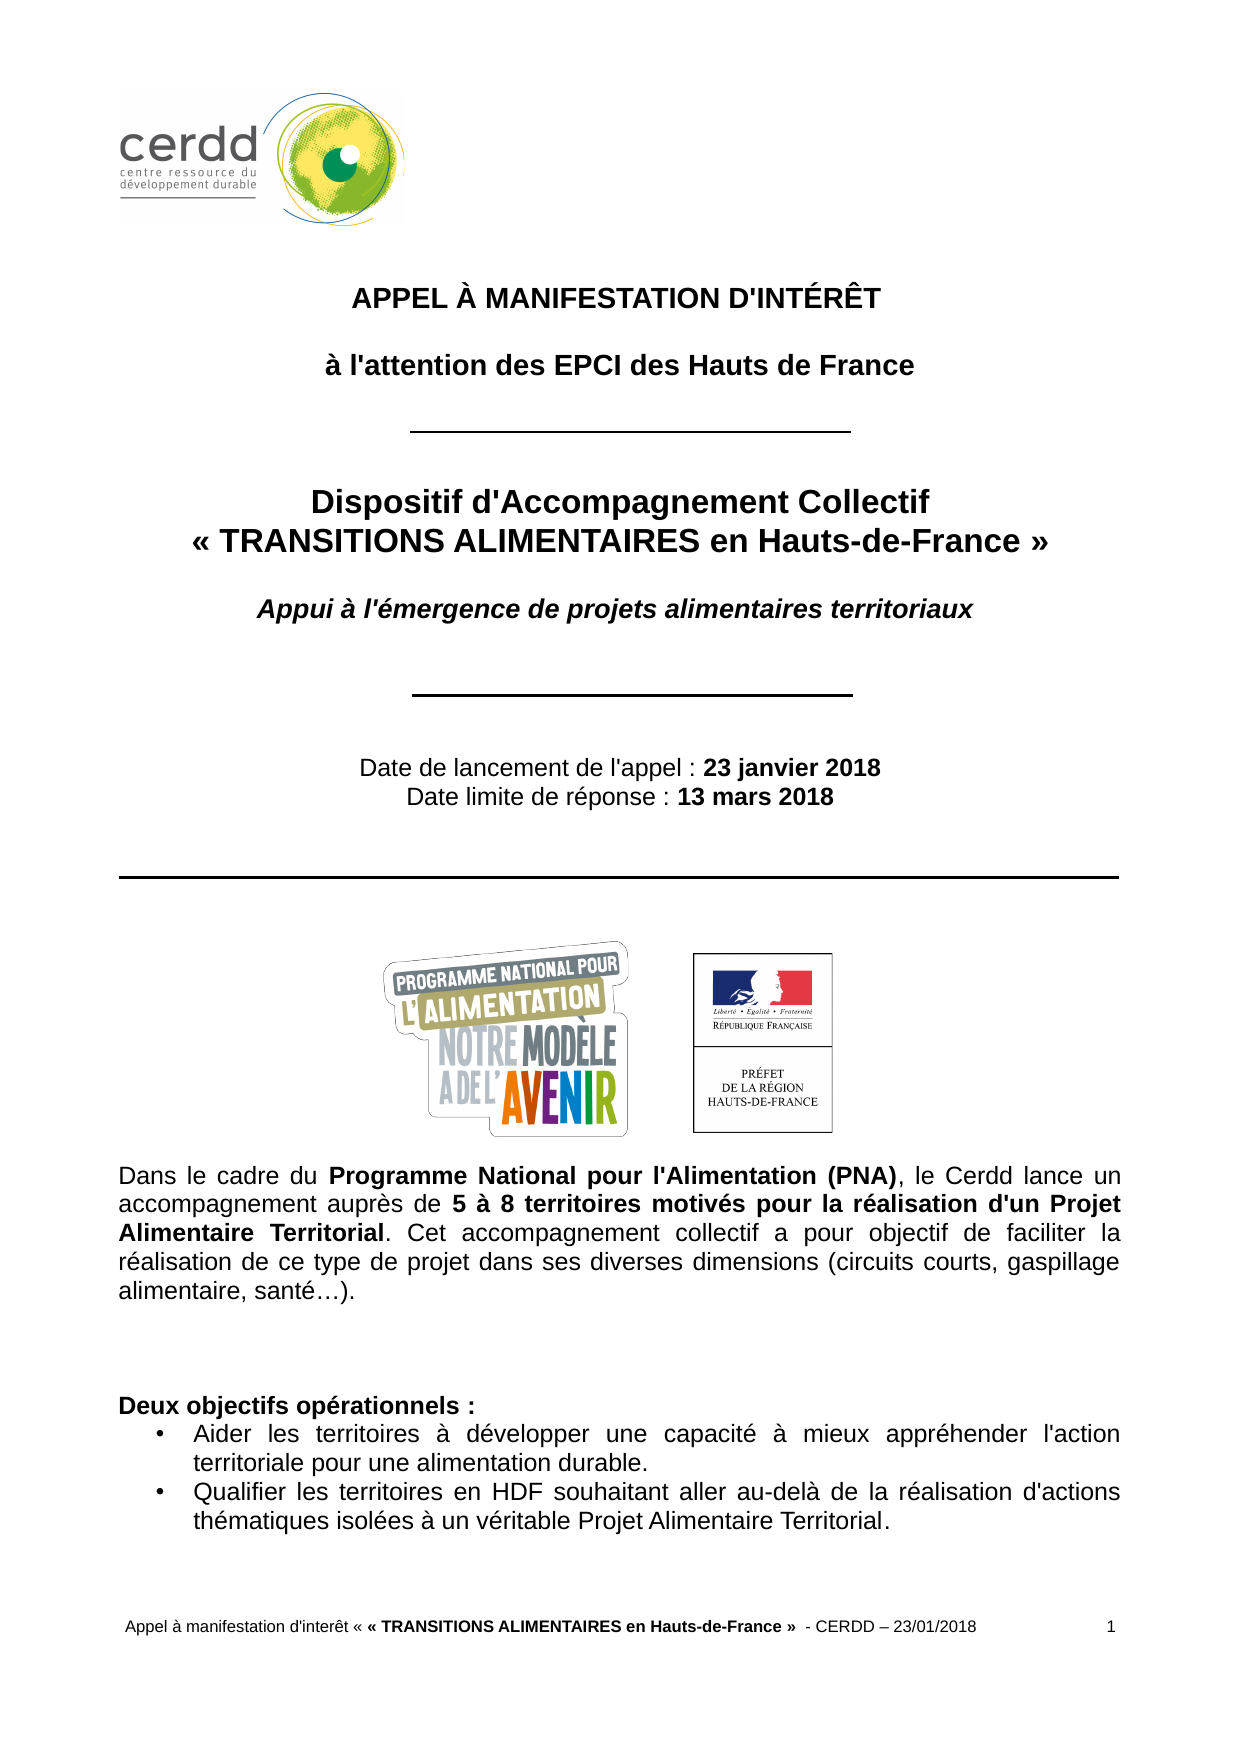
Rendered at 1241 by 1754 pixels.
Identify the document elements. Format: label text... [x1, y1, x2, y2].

text Date limite de réponse : 13 mars 2018 [118, 782, 1122, 811]
list Aider les territoires à développer une capacité à mieux appréhender l'action territoriale pour une alimentation durable. [156, 1419, 1122, 1477]
text Deux objectifs opérationnels : [118, 1391, 1122, 1419]
text APPEL À MANIFESTATION D'INTÉRÊT [118, 281, 1122, 314]
text « TRANSITIONS ALIMENTAIRES en Hauts-de-France » [118, 521, 1122, 559]
text à l'attention des EPCI des Hauts de France [118, 348, 1122, 382]
text Appui à l'émergence de projets alimentaires territoriaux [118, 593, 1122, 624]
text Dans le cadre du Programme National pour l'Alimentation (PNA), le Cerdd lance un accompagnement auprès de 5 à 8 territoires motivés pour la réalisation d'un Projet Alimentaire Territorial. Cet accompagnement collectif a pour objectif de faciliter la réalisation de ce type de projet dans ses diverses dimensions (circuits courts, gaspillage alimentaire, santé…). [118, 1161, 1122, 1304]
text Date de lancement de l'appel : 23 janvier 2018 [118, 753, 1122, 782]
text Dispositif d'Accompagnement Collectif [118, 482, 1122, 521]
list Qualifier les territoires en HDF souhaitant aller au-delà de la réalisation d'actions thématiques isolées à un véritable Projet Alimentaire Territorial. [156, 1477, 1122, 1534]
picture [383, 941, 629, 1137]
picture [120, 93, 405, 226]
picture [693, 953, 833, 1133]
